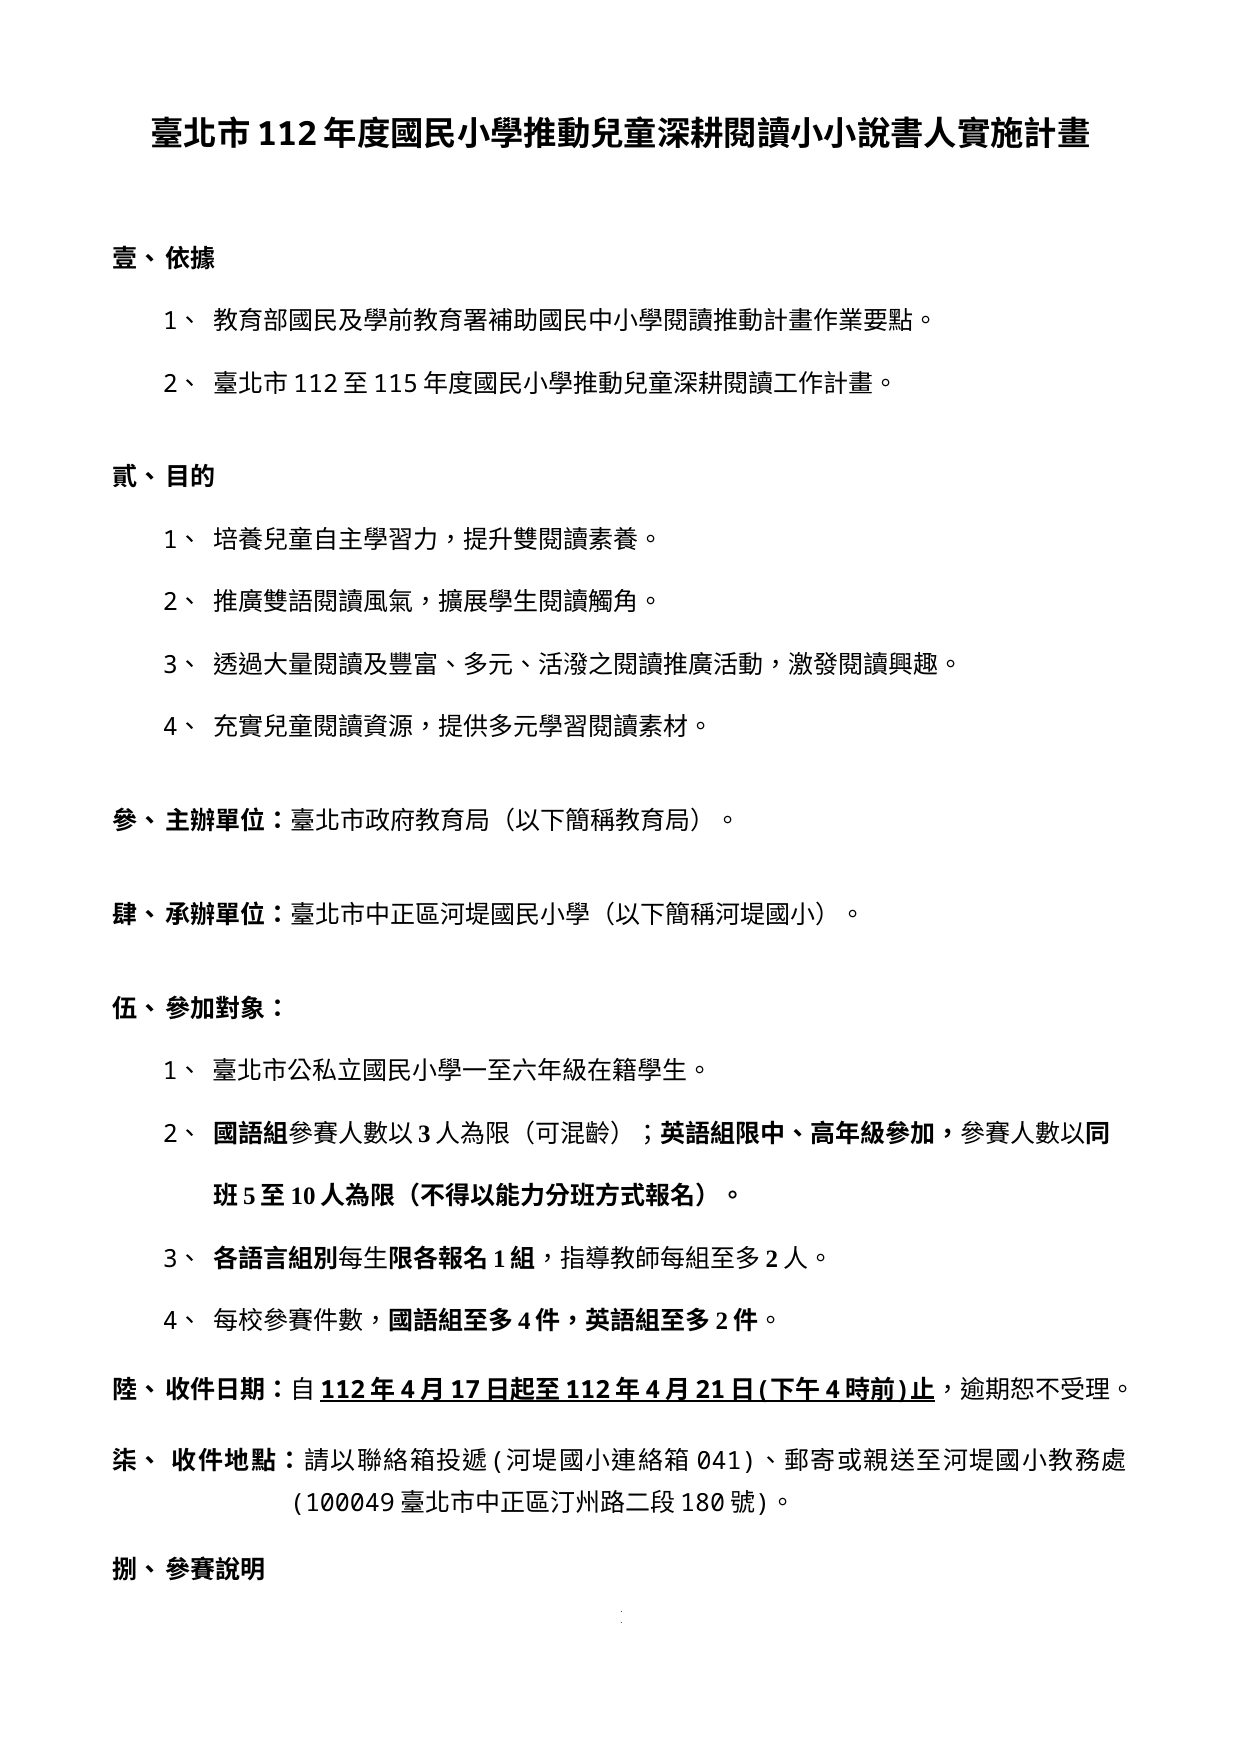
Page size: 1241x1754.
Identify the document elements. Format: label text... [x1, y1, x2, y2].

list 參賽說明 [112, 1551, 1128, 1585]
text 臺北市112年度國民小學推動兒童深耕閱讀小小說書人實施計畫 [112, 89, 1128, 152]
list 依據 [112, 214, 1128, 277]
list 收件地點：請以聯絡箱投遞(河堤國小連絡箱041)、郵寄或親送至河堤國小教務處(100049臺北市中正區汀州路二段180號)。 [112, 1436, 1128, 1520]
list 主辦單位：臺北市政府教育局（以下簡稱教育局）。 [112, 777, 1128, 839]
list 臺北市公私立國民小學一至六年級在籍學生。 [162, 1027, 1128, 1089]
list 收件日期：自112年4月17日起至112年4月21日(下午4時前)止，逾期恕不受理。 [112, 1371, 1128, 1405]
list 承辦單位：臺北市中正區河堤國民小學（以下簡稱河堤國小）。 [112, 871, 1128, 933]
list 充實兒童閱讀資源，提供多元學習閱讀素材。 [163, 683, 1128, 746]
list 推廣雙語閱讀風氣，擴展學生閱讀觸角。 [163, 558, 1128, 621]
list 目的 [112, 433, 1128, 496]
list 參加對象： [112, 964, 1128, 1027]
list 透過大量閱讀及豐富、多元、活潑之閱讀推廣活動，激發閱讀興趣。 [163, 621, 1128, 683]
list 每校參賽件數，國語組至多4件，英語組至多2件。 [163, 1277, 1128, 1339]
list 教育部國民及學前教育署補助國民中小學閱讀推動計畫作業要點。 [163, 277, 1128, 339]
list 各語言組別每生限各報名1組，指導教師每組至多2人。 [163, 1214, 1128, 1277]
list 培養兒童自主學習力，提升雙閱讀素養。 [163, 496, 1128, 558]
list 臺北市112至115年度國民小學推動兒童深耕閱讀工作計畫。 [163, 339, 1128, 402]
list 國語組參賽人數以3人為限（可混齡）；英語組限中、高年級參加，參賽人數以同班5至10人為限（不得以能力分班方式報名）。 [163, 1089, 1128, 1214]
